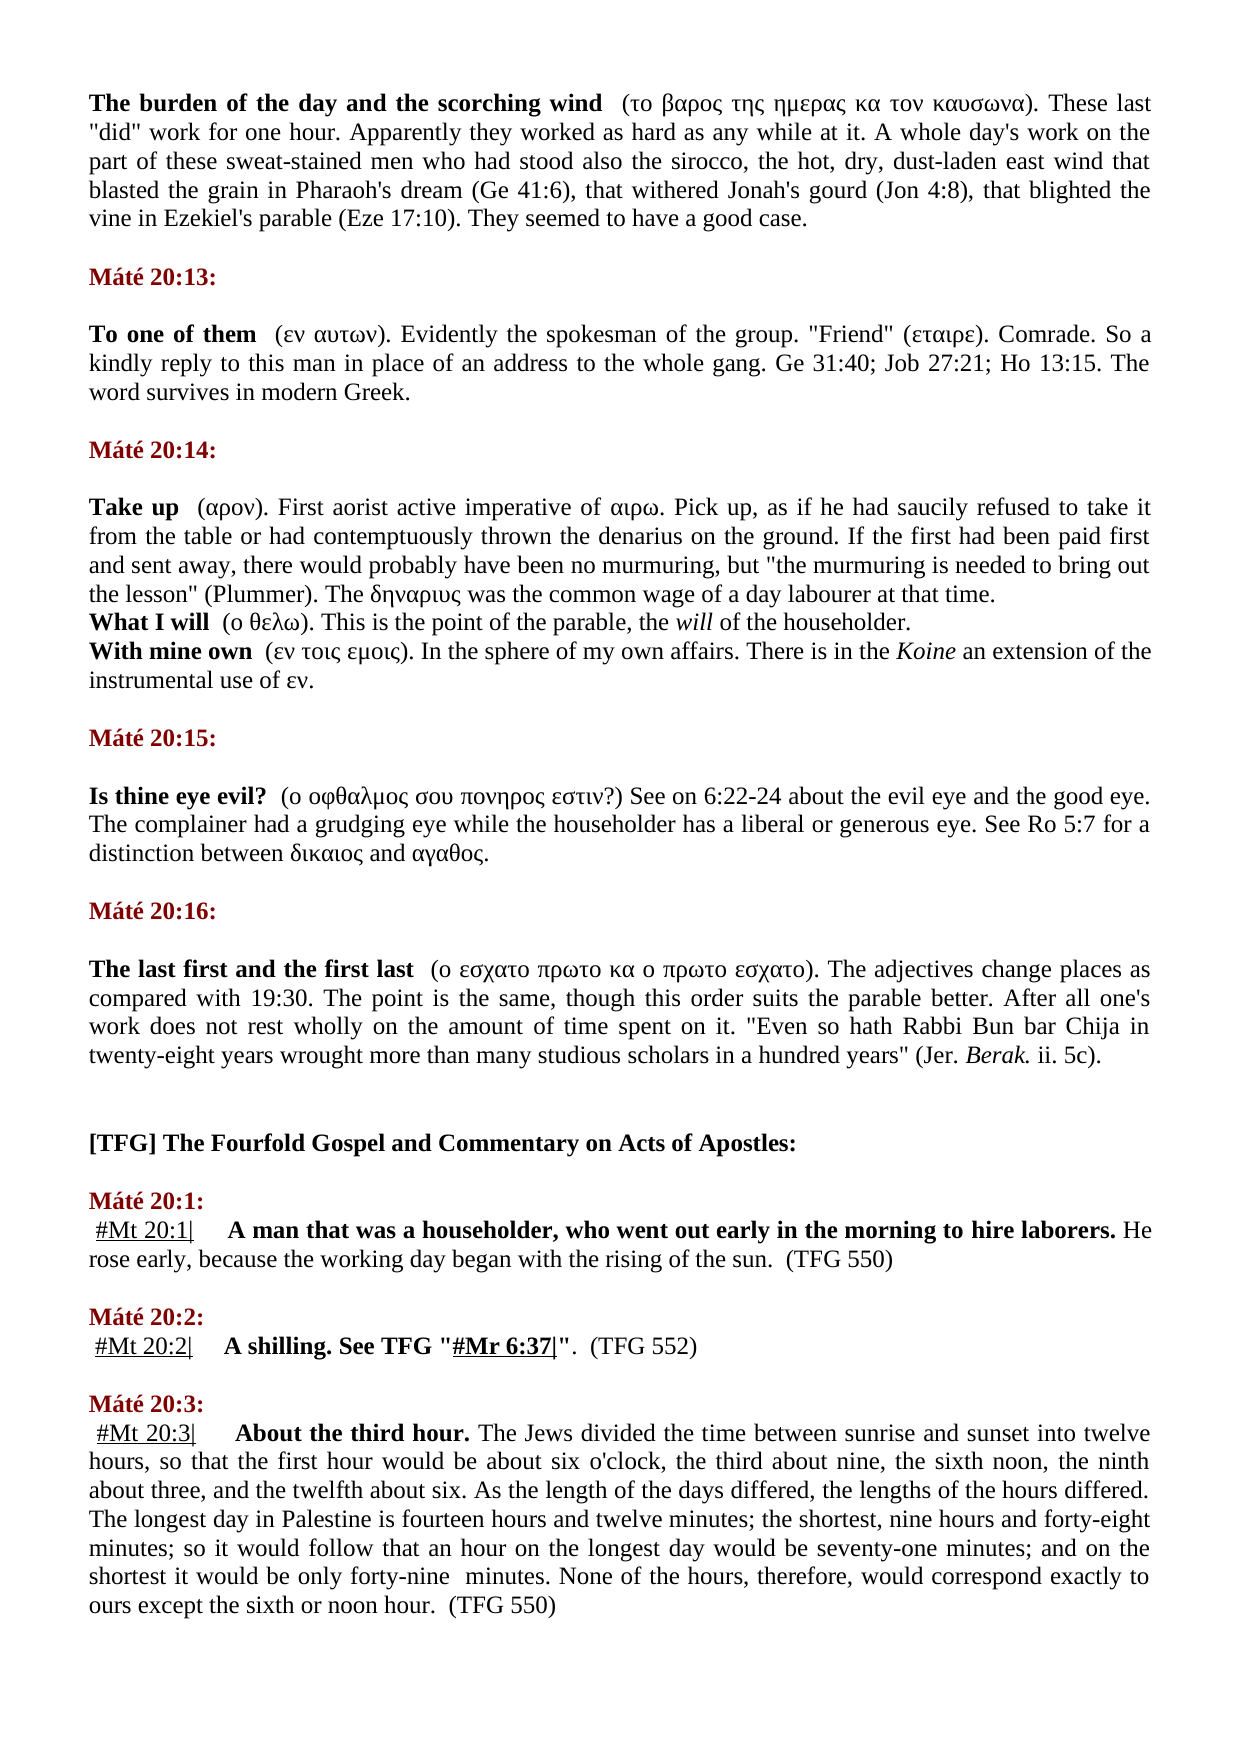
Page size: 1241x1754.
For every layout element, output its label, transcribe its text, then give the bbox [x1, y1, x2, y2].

text To one of them (εν αυτων). Evidently the spokesman of the group. "Friend" (εταιρε). Comrade. So a kindly reply to this man in place of an address to the whole gang. Ge 31:40; Job 27:21; Ho 13:15. The word survives in modern Greek. [88, 319, 1152, 406]
text Is thine eye evil? (ο οφθαλμος σου πονηρος εστιν?) See on 6:22-24 about the evil eye and the good eye. The complainer had a grudging eye while the householder has a liberal or generous eye. See Ro 5:7 for a distinction between δικαιος and αγαθος. [88, 781, 1152, 867]
text The burden of the day and the scorching wind (το βαρος της ημερας κα τον καυσωνα). These last "did" work for one hour. Apparently they worked as hard as any while at it. A whole day's work on the part of these sweat-stained men who had stood also the sirocco, the hot, dry, dust-laden east wind that blasted the grain in Pharaoh's dream (Ge 41:6), that withered Jonah's gourd (Jon 4:8), that blighted the vine in Ezekiel's parable (Eze 17:10). They seemed to have a good case. [88, 88, 1152, 232]
text [TFG] The Fourfold Gospel and Commentary on Acts of Apostles: [88, 1128, 1152, 1157]
text The last first and the first last (ο εσχατο πρωτο κα ο πρωτο εσχατο). The adjectives change places as compared with 19:30. The point is the same, though this order suits the parable better. After all one's work does not rest wholly on the amount of time spent on it. "Even so hath Rabbi Bun bar Chija in twenty-eight years wrought more than many studious scholars in a hundred years" (Jer. Berak. ii. 5c). [88, 954, 1152, 1069]
text Máté 20:16: [88, 896, 1152, 925]
text Take up (αρον). First aorist active imperative of αιρω. Pick up, as if he had saucily refused to take it from the table or had contemptuously thrown the denarius on the ground. If the first had been paid first and sent away, there would probably have been no murmuring, but "the murmuring is needed to bring out the lesson" (Plummer). The δηναριυς was the common wage of a day labourer at that time. [88, 492, 1152, 607]
text Máté 20:1: [88, 1186, 1152, 1215]
text #Mt 20:1| A man that was a householder, who went out early in the morning to hire laborers. He rose early, because the working day began with the rising of the sun. (TFG 550) [88, 1215, 1152, 1272]
text With mine own (εν τοις εμοις). In the sphere of my own affairs. There is in the Koine an extension of the instrumental use of εν. [88, 636, 1152, 694]
text #Mt 20:3| About the third hour. The Jews divided the time between sunrise and sunset into twelve hours, so that the first hour would be about six o'clock, the third about nine, the sixth noon, the ninth about three, and the twelfth about six. As the length of the days differed, the lengths of the hours differed. The longest day in Palestine is fourteen hours and twelve minutes; the shortest, nine hours and forty-eight minutes; so it would follow that an hour on the longest day would be seventy-one minutes; and on the shortest it would be only forty-nine minutes. None of the hours, therefore, would correspond exactly to ours except the sixth or noon hour. (TFG 550) [88, 1418, 1152, 1619]
text Máté 20:2: [88, 1302, 1152, 1331]
text What I will (ο θελω). This is the point of the parable, the will of the householder. [88, 607, 1152, 636]
text #Mt 20:2| A shilling. See TFG "#Mr 6:37|". (TFG 552) [88, 1331, 1152, 1359]
text Máté 20:13: [88, 262, 1152, 291]
text Máté 20:3: [88, 1389, 1152, 1418]
text Máté 20:15: [88, 723, 1152, 752]
text Máté 20:14: [88, 435, 1152, 464]
